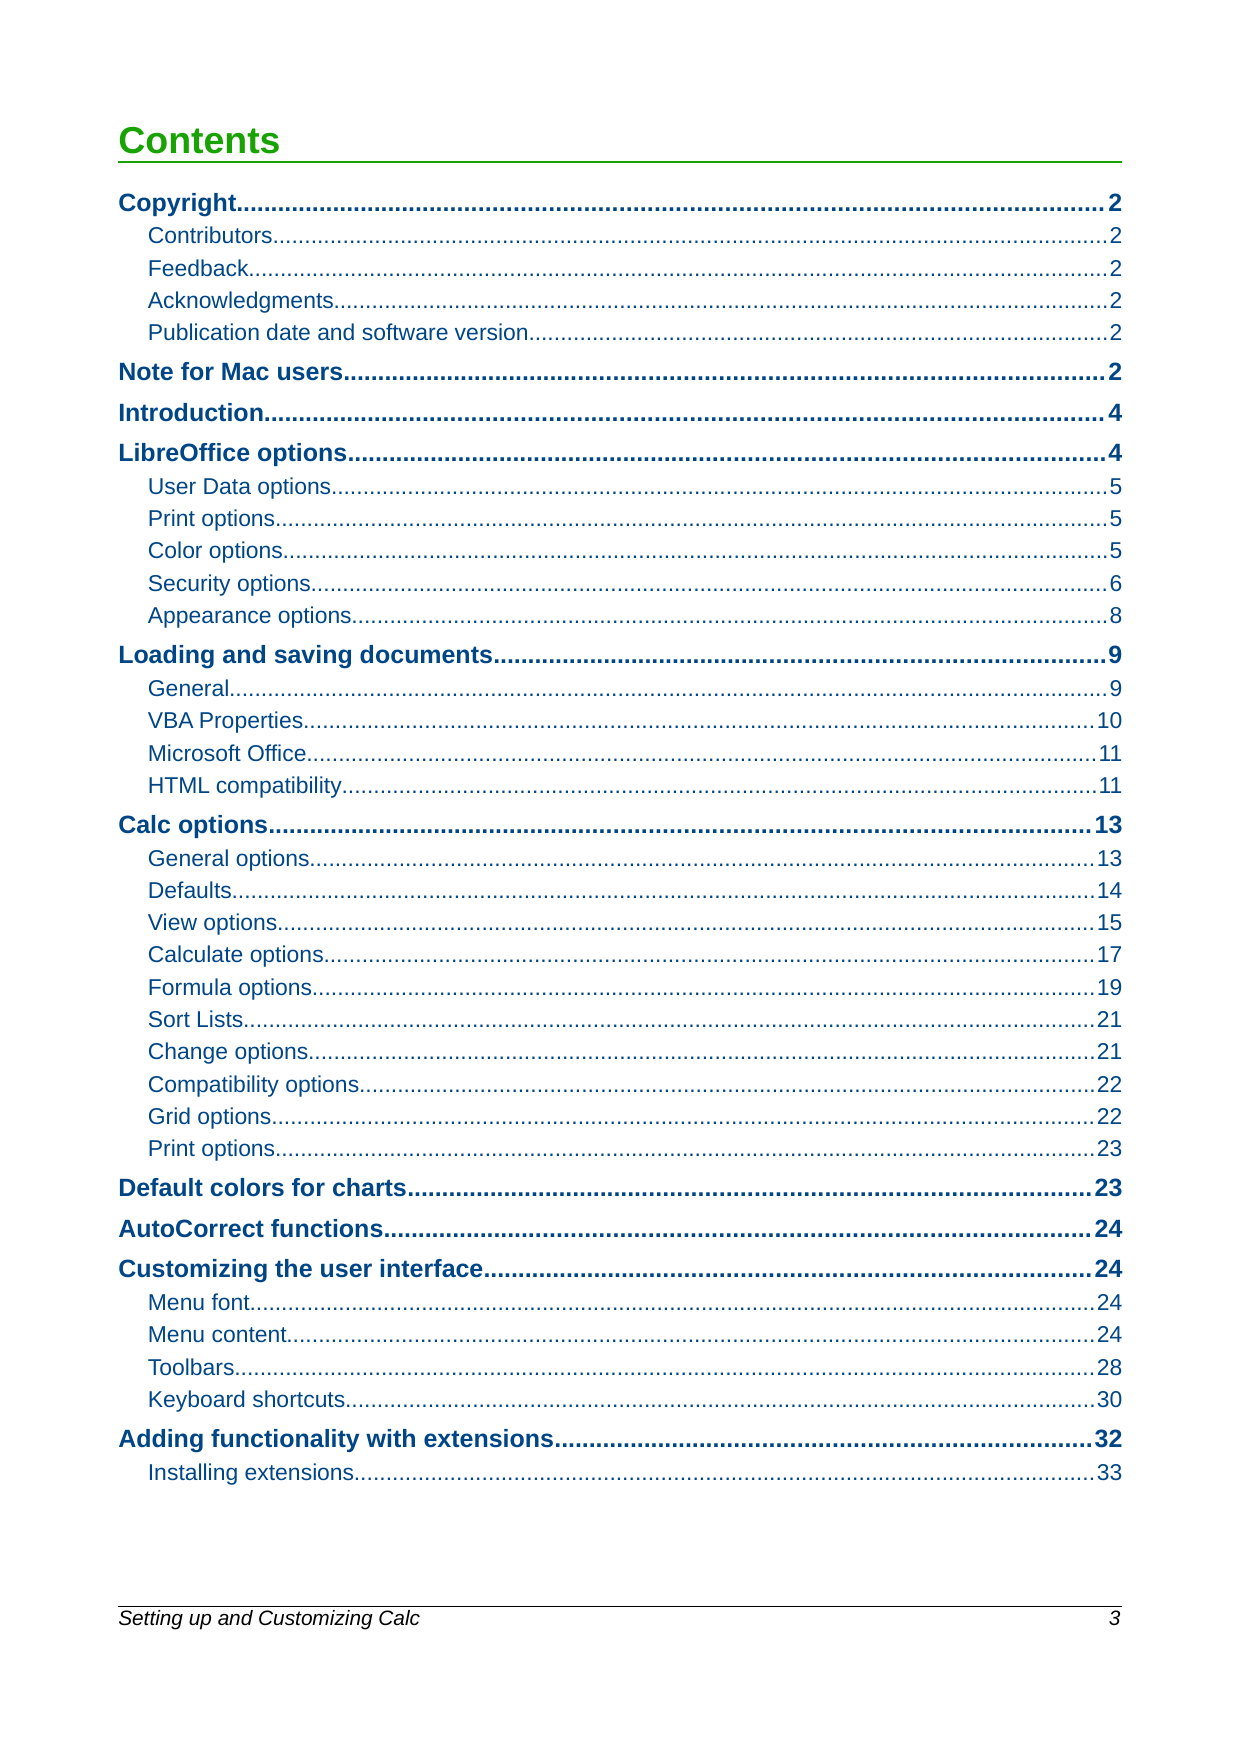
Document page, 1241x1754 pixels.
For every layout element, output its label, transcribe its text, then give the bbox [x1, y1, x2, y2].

text Contributors 2 [148, 222, 1122, 248]
text Feedback 2 [148, 254, 1122, 281]
text Print options 23 [148, 1135, 1122, 1162]
text Publication date and software version 2 [148, 319, 1122, 345]
text General options 13 [148, 844, 1122, 871]
text Note for Mac users 2 [118, 357, 1122, 386]
text View options 15 [148, 909, 1122, 936]
text Acknowledgments 2 [148, 287, 1122, 313]
text Microsoft Office 11 [148, 739, 1122, 766]
text Customizing the user interface 24 [118, 1254, 1122, 1283]
text VBA Properties 10 [148, 707, 1122, 733]
text Sort Lists 21 [148, 1006, 1122, 1032]
text Loading and saving documents 9 [118, 640, 1122, 669]
text HTML compatibility 11 [148, 772, 1122, 798]
text Calc options 13 [118, 810, 1122, 839]
text LibreOffice options 4 [118, 438, 1122, 467]
text AutoCorrect functions 24 [118, 1214, 1122, 1243]
text General 9 [148, 675, 1122, 701]
text Grid options 22 [148, 1103, 1122, 1129]
text Keyboard shortcuts 30 [148, 1386, 1122, 1412]
text Security options 6 [148, 570, 1122, 596]
text Menu content 24 [148, 1321, 1122, 1348]
text Defaults 14 [148, 877, 1122, 903]
text Appearance options 8 [148, 602, 1122, 628]
text Formula options 19 [148, 974, 1122, 1000]
text Default colors for charts 23 [118, 1173, 1122, 1202]
text Contents [118, 118, 1122, 161]
text Toolbars 28 [148, 1354, 1122, 1380]
text Installing extensions 33 [148, 1459, 1122, 1485]
text Calculate options 17 [148, 941, 1122, 968]
text Menu font 24 [148, 1289, 1122, 1315]
text Color options 5 [148, 537, 1122, 564]
text Adding functionality with extensions 32 [118, 1424, 1122, 1453]
text Copyright 2 [118, 187, 1122, 216]
text User Data options 5 [148, 473, 1122, 499]
text Compatibility options 22 [148, 1071, 1122, 1097]
text Change options 21 [148, 1038, 1122, 1065]
text Introduction 4 [118, 398, 1122, 426]
text Print options 5 [148, 505, 1122, 532]
